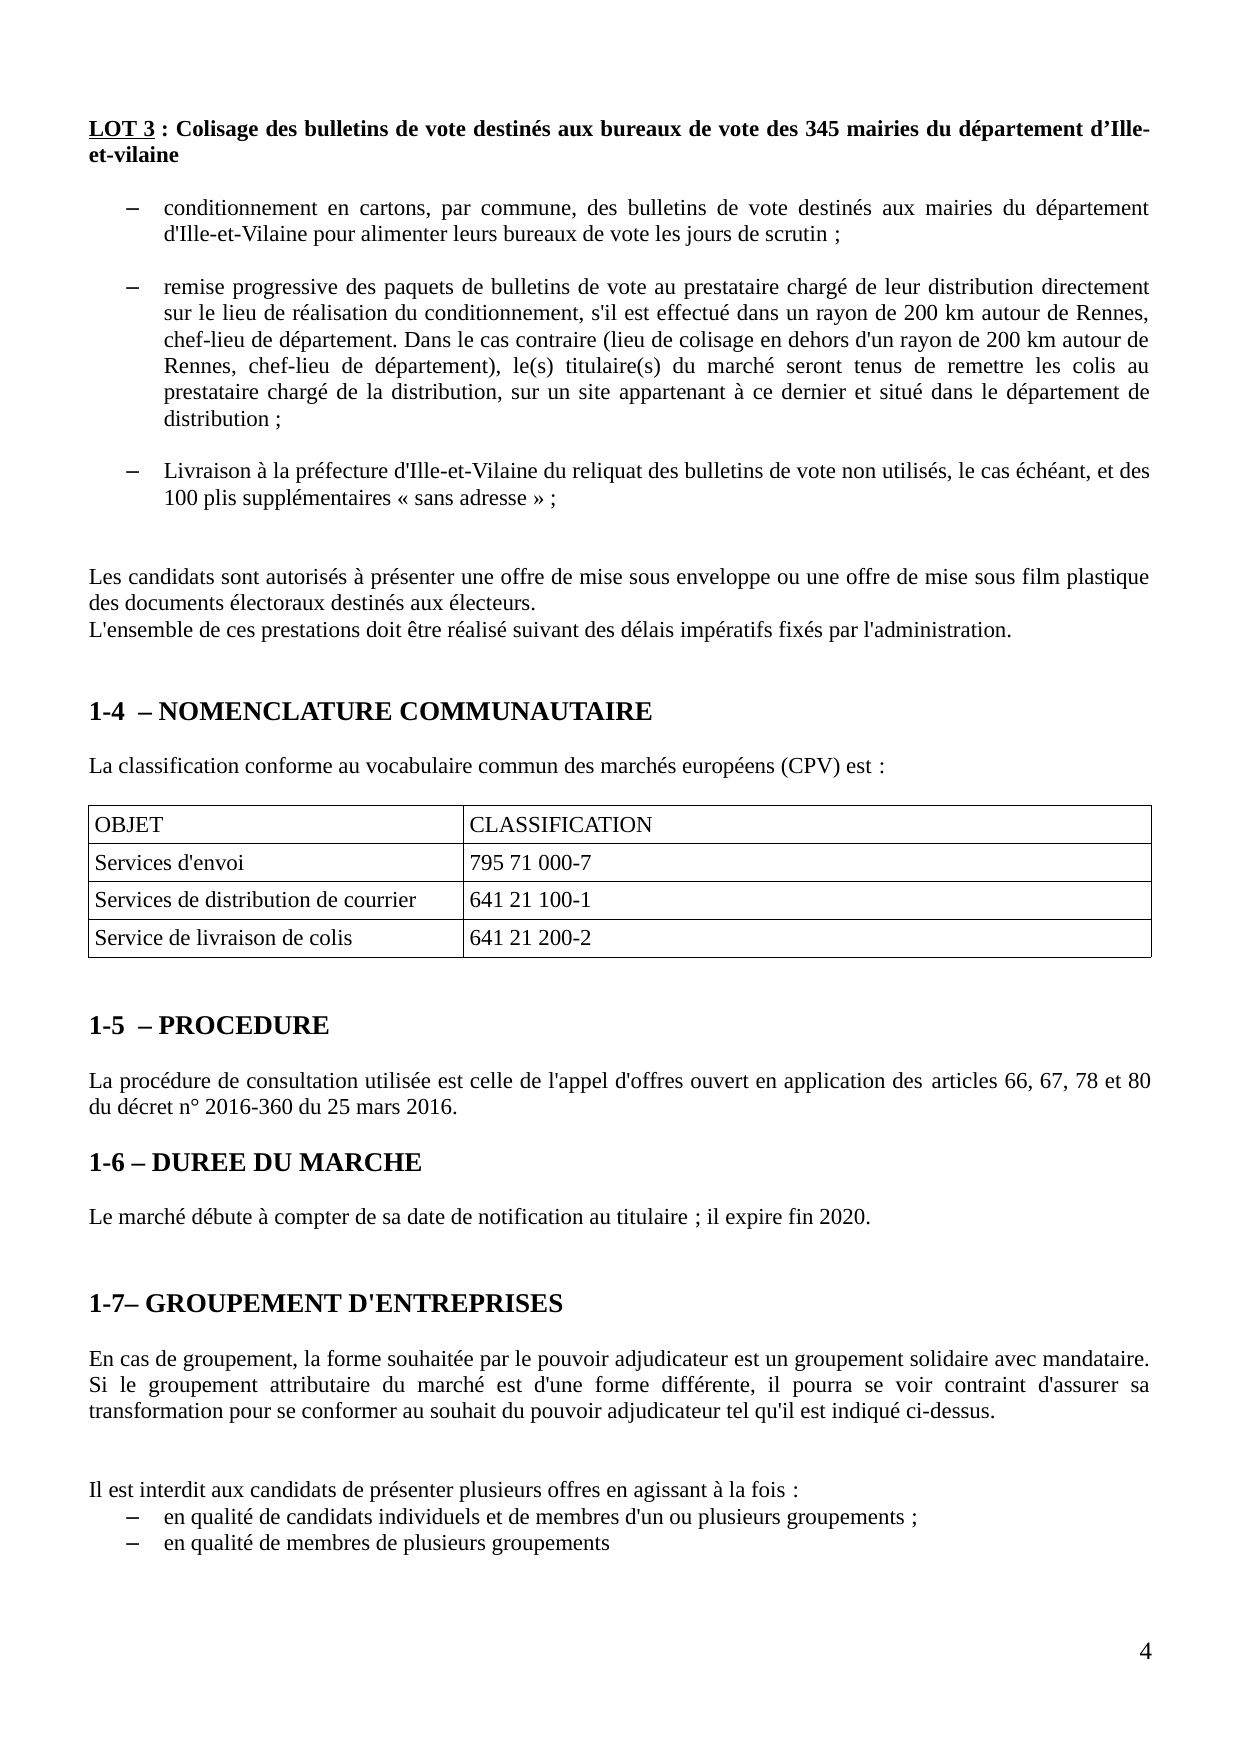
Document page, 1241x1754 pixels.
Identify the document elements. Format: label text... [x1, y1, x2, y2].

table_cell Services d'envoi [89, 844, 463, 881]
list Livraison à la préfecture d'Ille-et-Vilaine du reliquat des bulletins de vote non utilisés, le cas échéant, et des 100 plis supplémentaires « sans adresse » ; [126, 457, 1152, 510]
list en qualité de candidats individuels et de membres d'un ou plusieurs groupements ; [126, 1503, 1152, 1529]
text La procédure de consultation utilisée est celle de l'appel d'offres ouvert en application des articles 66, 67, 78 et 80 du décret n° 2016-360 du 25 mars 2016. [88, 1067, 1152, 1119]
table_header OBJET [89, 806, 463, 843]
list remise progressive des paquets de bulletins de vote au prestataire chargé de leur distribution directement sur le lieu de réalisation du conditionnement, s'il est effectué dans un rayon de 200 km autour de Rennes, chef-lieu de département. Dans le cas contraire (lieu de colisage en dehors d'un rayon de 200 km autour de Rennes, chef-lieu de département), le(s) titulaire(s) du marché seront tenus de remettre les colis au prestataire chargé de la distribution, sur un site appartenant à ce dernier et situé dans le département de distribution ; [126, 273, 1152, 431]
text Il est interdit aux candidats de présenter plusieurs offres en agissant à la fois : [88, 1477, 1152, 1503]
text Le marché débute à compter de sa date de notification au titulaire ; il expire fin 2020. [88, 1203, 1152, 1230]
text 1-6 – DUREE DU MARCHE [88, 1146, 1152, 1177]
table_cell Services de distribution de courrier [89, 882, 463, 919]
list conditionnement en cartons, par commune, des bulletins de vote destinés aux mairies du département d'Ille-et-Vilaine pour alimenter leurs bureaux de vote les jours de scrutin ; [126, 194, 1152, 247]
text 1-5 – PROCEDURE [88, 1009, 1152, 1041]
text En cas de groupement, la forme souhaitée par le pouvoir adjudicateur est un groupement solidaire avec mandataire. Si le groupement attributaire du marché est d'une forme différente, il pourra se voir contraint d'assurer sa transformation pour se conformer au souhait du pouvoir adjudicateur tel qu'il est indiqué ci-dessus. [88, 1345, 1152, 1424]
table_cell 641 21 200-2 [464, 920, 1151, 957]
table_cell 795 71 000-7 [464, 844, 1151, 881]
text 1-7– GROUPEMENT D'ENTREPRISES [88, 1287, 1152, 1318]
text LOT 3 : Colisage des bulletins de vote destinés aux bureaux de vote des 345 mairies du département d’Ille-et-vilaine [88, 115, 1152, 168]
table_cell 641 21 100-1 [464, 882, 1151, 919]
text 1-4 – NOMENCLATURE COMMUNAUTAIRE [88, 695, 1152, 726]
text L'ensemble de ces prestations doit être réalisé suivant des délais impératifs fixés par l'administration. [88, 616, 1152, 642]
text Les candidats sont autorisés à présenter une offre de mise sous enveloppe ou une offre de mise sous film plastique des documents électoraux destinés aux électeurs. [88, 563, 1152, 616]
text La classification conforme au vocabulaire commun des marchés européens (CPV) est : [88, 752, 1152, 778]
list en qualité de membres de plusieurs groupements [126, 1529, 1152, 1556]
table_header CLASSIFICATION [464, 806, 1151, 843]
table_cell Service de livraison de colis [89, 920, 463, 957]
